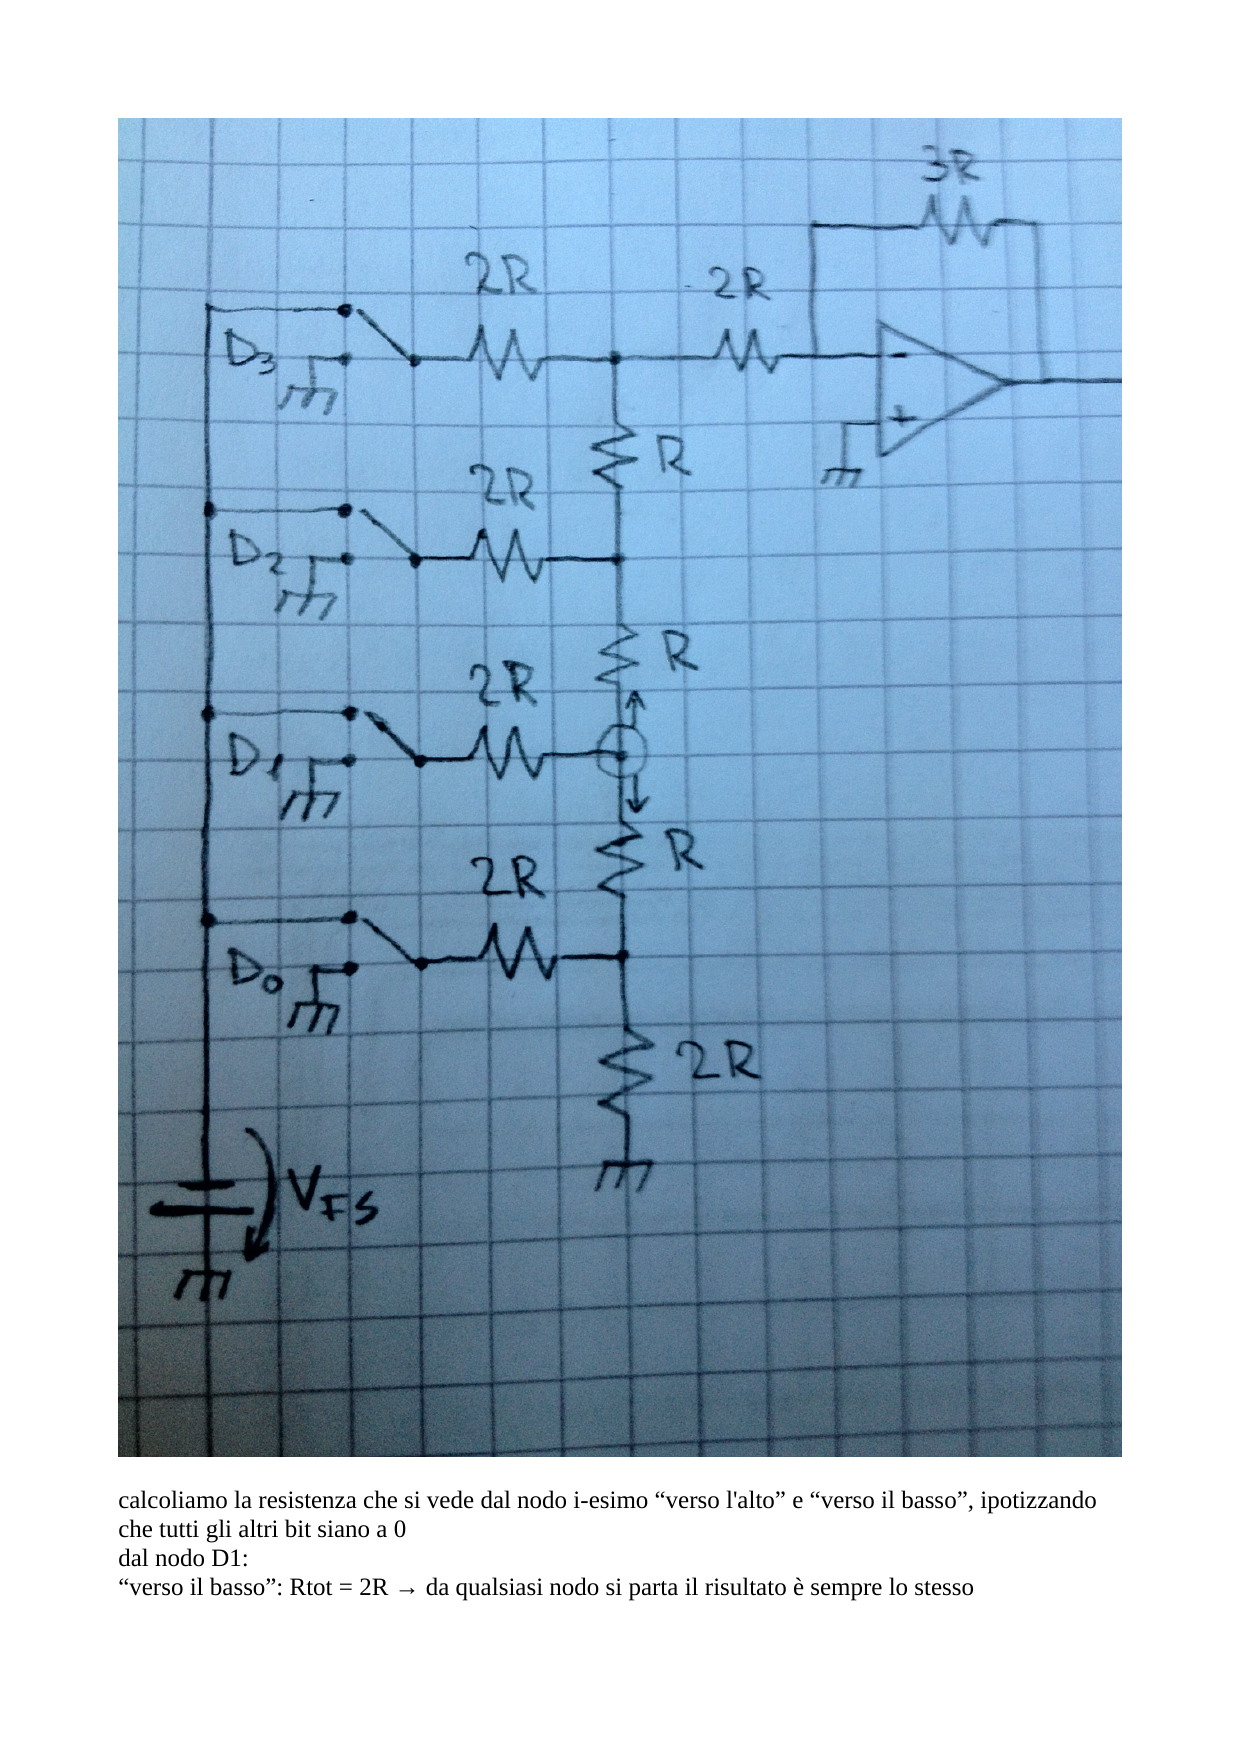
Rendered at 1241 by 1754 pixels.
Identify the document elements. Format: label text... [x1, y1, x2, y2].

picture [118, 118, 1122, 1457]
text dal nodo D1: [118, 1543, 1122, 1572]
text “verso il basso”: Rtot = 2R → da qualsiasi nodo si parta il risultato è sempre lo stesso [118, 1572, 1122, 1600]
text calcoliamo la resistenza che si vede dal nodo i-esimo “verso l'alto” e “verso il basso”, ipotizzando che tutti gli altri bit siano a 0 [118, 1485, 1122, 1543]
